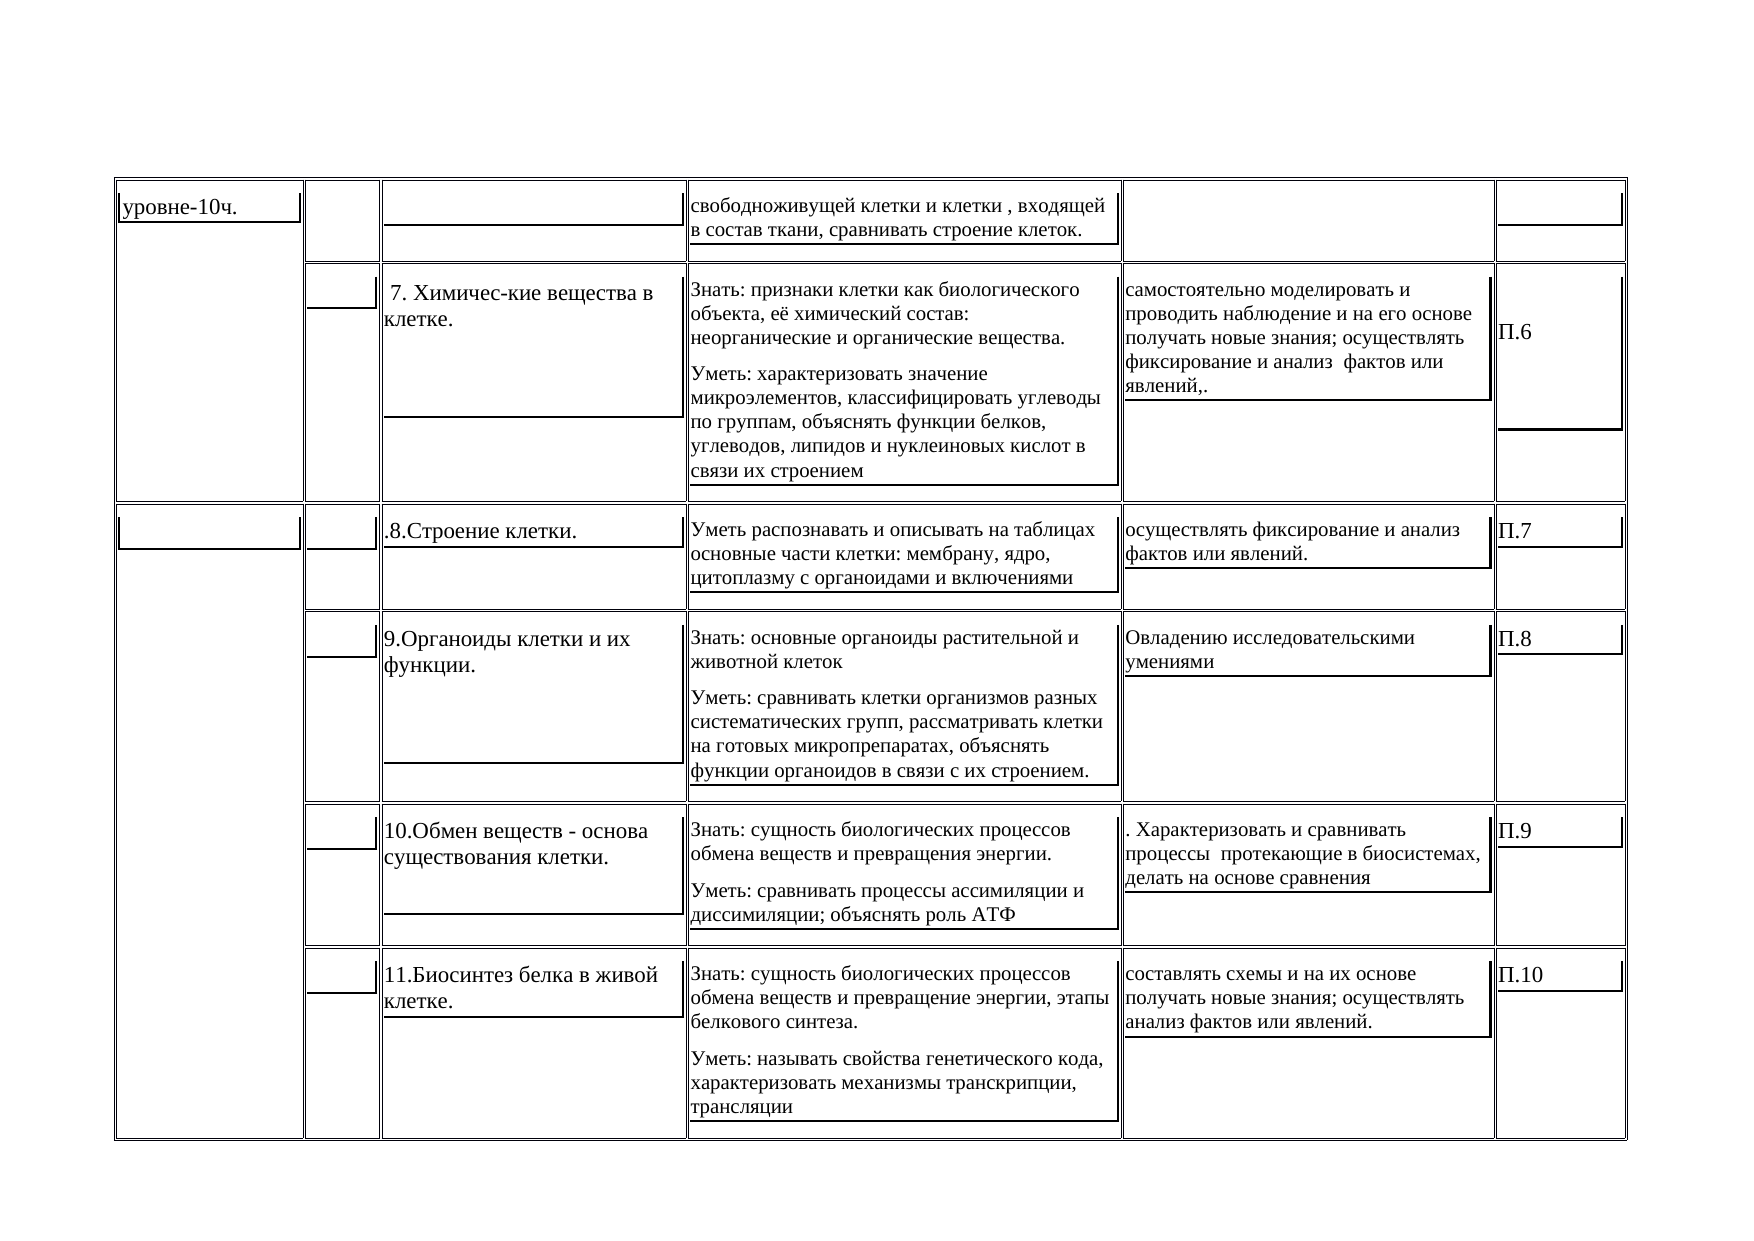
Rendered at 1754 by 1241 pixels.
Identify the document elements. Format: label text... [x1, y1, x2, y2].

table_cell Овладению исследовательскими умениями [1124, 612, 1494, 801]
table_cell 10.Обмен веществ - основа существования клетки. [383, 805, 686, 945]
table_cell . Характеризовать и сравнивать процессы протекающие в биосистемах, делать на основе сравнения [1124, 805, 1494, 945]
table_cell самостоятельно моделировать и проводить наблюдение и на его основе получать новые знания; осуществлять фиксирование и анализ фактов или явлений,. [1124, 264, 1494, 501]
table_cell составлять схемы и на их основе получать новые знания; осуществлять анализ фактов или явлений. [1124, 949, 1494, 1138]
table_cell 9.Органоиды клетки и их функции. [383, 612, 686, 801]
table_cell 11.Биосинтез белка в живой клетке. [383, 949, 686, 1138]
table_cell [1497, 181, 1625, 261]
table_cell уровне-10ч. [117, 181, 303, 501]
table_cell Знать: сущность биологических процессов обмена веществ и превращения энергии. Уметь: сравнивать процессы ассимиляции и диссимиляции; объяснять роль АТФ [689, 805, 1121, 945]
table_cell свободноживущей клетки и клетки , входящей в состав ткани, сравнивать строение клеток. [689, 181, 1121, 261]
table_cell П.6 [1497, 264, 1625, 501]
table_cell Знать: основные органоиды растительной и животной клеток Уметь: сравнивать клетки организмов разных систематических групп, рассматривать клетки на готовых микропрепаратах, объяснять функции органоидов в связи с их строением. [689, 612, 1121, 801]
table_cell [383, 181, 686, 261]
table_cell [1124, 181, 1494, 261]
table_cell [306, 505, 379, 609]
table_cell [306, 805, 379, 945]
table_cell [117, 505, 303, 1138]
table_cell П.7 [1497, 505, 1625, 609]
table_cell [306, 264, 379, 501]
table_cell [306, 949, 379, 1138]
table_cell [306, 612, 379, 801]
table_cell П.8 [1497, 612, 1625, 801]
table_cell П.9 [1497, 805, 1625, 945]
table_cell Знать: признаки клетки как биологического объекта, её химический состав: неорганические и органические вещества. Уметь: характеризовать значение микроэлементов, классифицировать углеводы по группам, объяснять функции белков, углеводов, липидов и нуклеиновых кислот в связи их строением [689, 264, 1121, 501]
table_cell Уметь распознавать и описывать на таблицах основные части клетки: мембрану, ядро, цитоплазму с органоидами и включениями [689, 505, 1121, 609]
table_cell [306, 181, 379, 261]
table_cell П.10 [1497, 949, 1625, 1138]
table_cell 7. Химичес-кие вещества в клетке. [383, 264, 686, 501]
table_cell .8.Строение клетки. [383, 505, 686, 609]
table_cell Знать: сущность биологических процессов обмена веществ и превращение энергии, этапы белкового синтеза. Уметь: называть свойства генетического кода, характеризовать механизмы транскрипции, трансляции [689, 949, 1121, 1138]
table_cell осуществлять фиксирование и анализ фактов или явлений. [1124, 505, 1494, 609]
